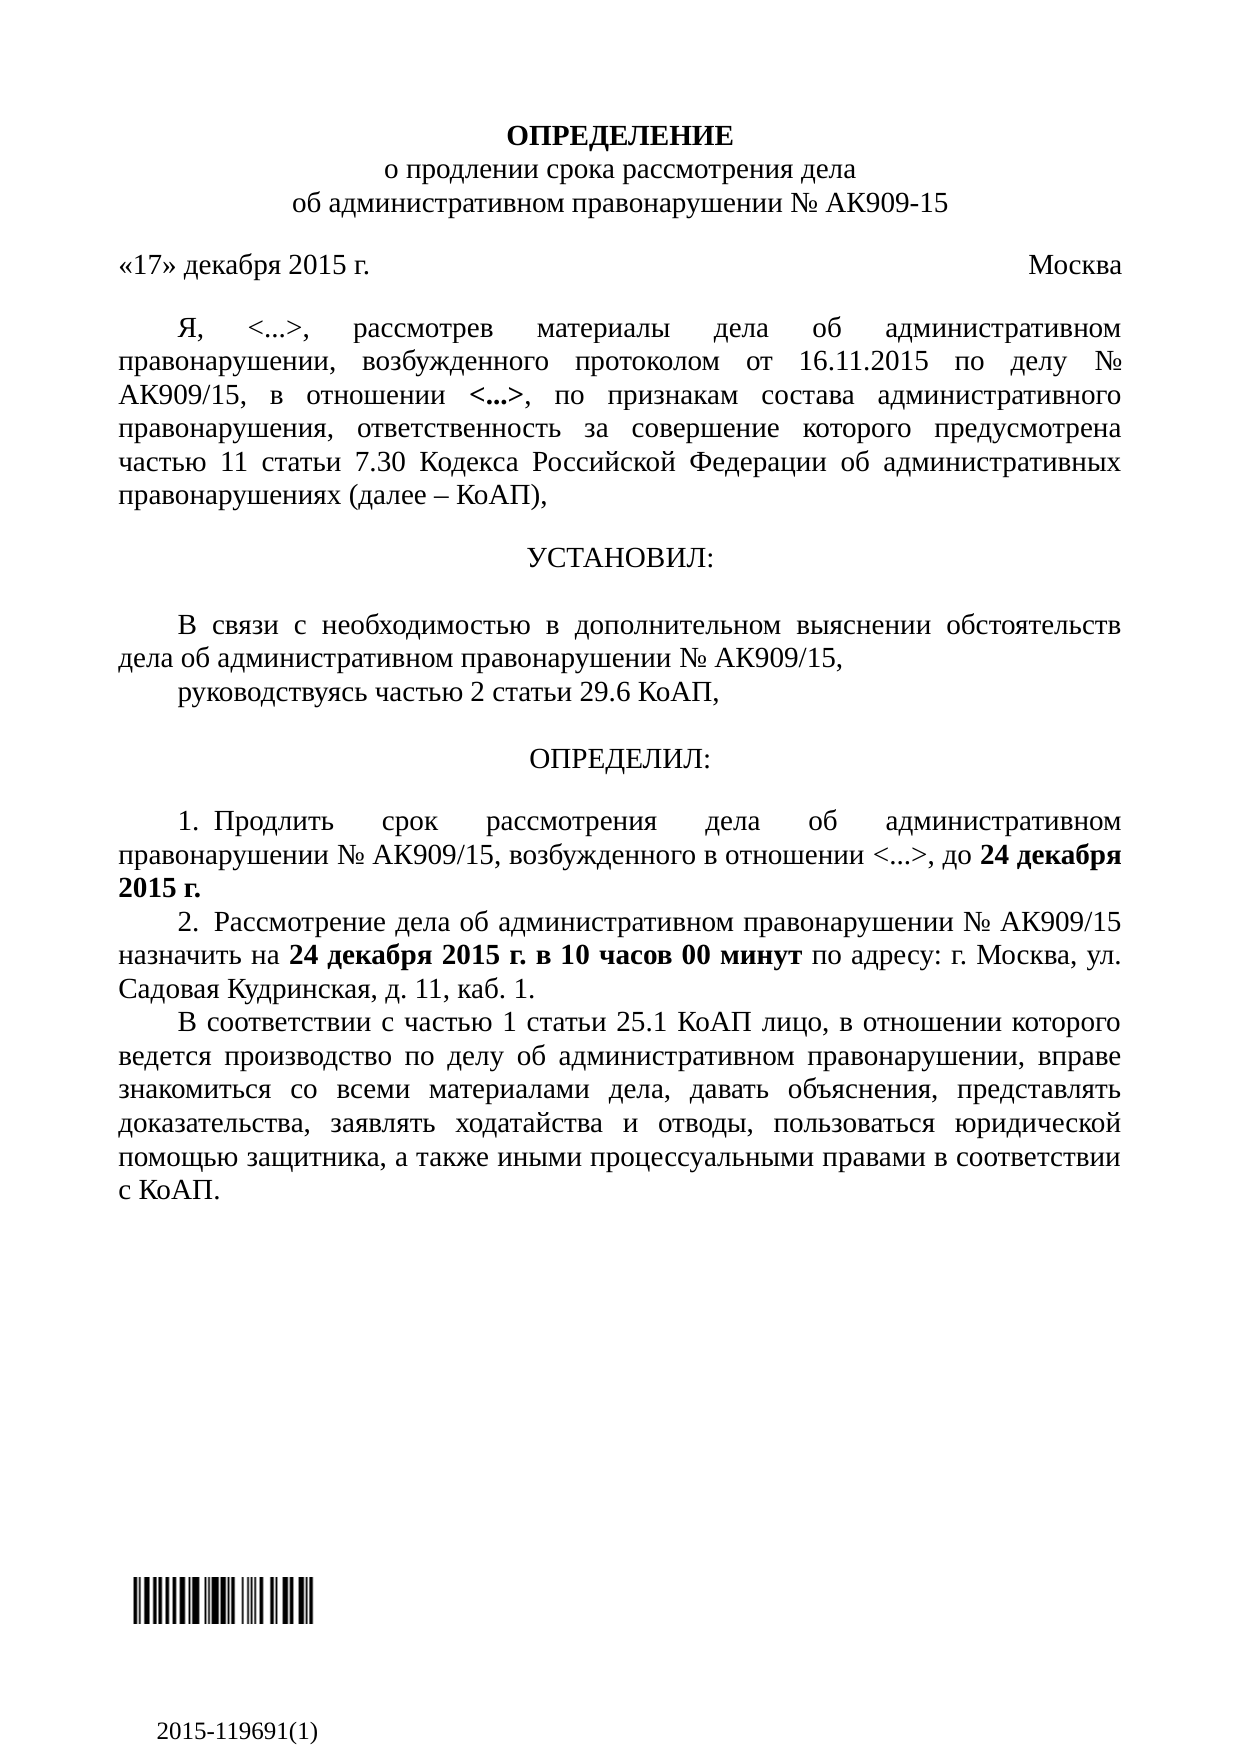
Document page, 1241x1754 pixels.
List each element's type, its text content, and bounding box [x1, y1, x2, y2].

text о продлении срока рассмотрения дела [118, 152, 1122, 185]
text Я, <...>, рассмотрев материалы дела об административном правонарушении, возбужденного протоколом от 16.11.2015 по делу № АК909/15, в отношении <...>, по признакам состава административного правонарушения, ответственность за совершение которого предусмотрена частью 11 статьи 7.30 Кодекса Российской Федерации об административных правонарушениях (далее – КоАП), [118, 310, 1122, 511]
list Рассмотрение дела об административном правонарушении № АК909/15 назначить на 24 декабря 2015 г. в 10 часов 00 минут по адресу: г. Москва, ул. Садовая Кудринская, д. 11, каб. 1. [118, 904, 1122, 1004]
list Продлить срок рассмотрения дела об административном правонарушении № АК909/15, возбужденного в отношении <...>, до 24 декабря 2015 г. [118, 803, 1122, 904]
text ОПРЕДЕЛИЛ: [118, 741, 1122, 774]
subtitle ОПРЕДЕЛЕНИЕ [118, 118, 1122, 152]
text об административном правонарушении № АК909-15 [118, 185, 1122, 219]
text «17» декабря 2015 г. Москва [118, 247, 1122, 281]
text В связи с необходимостью в дополнительном выяснении обстоятельств дела об административном правонарушении № АК909/15, [118, 607, 1122, 674]
text руководствуясь частью 2 статьи 29.6 КоАП, [118, 674, 1122, 707]
text В соответствии с частью 1 статьи 25.1 КоАП лицо, в отношении которого ведется производство по делу об административном правонарушении, вправе знакомиться со всеми материалами дела, давать объяснения, представлять доказательства, заявлять ходатайства и отводы, пользоваться юридической помощью защитника, а также иными процессуальными правами в соответствии с КоАП. [118, 1004, 1122, 1206]
text УСТАНОВИЛ: [118, 540, 1122, 573]
picture [118, 1577, 331, 1624]
